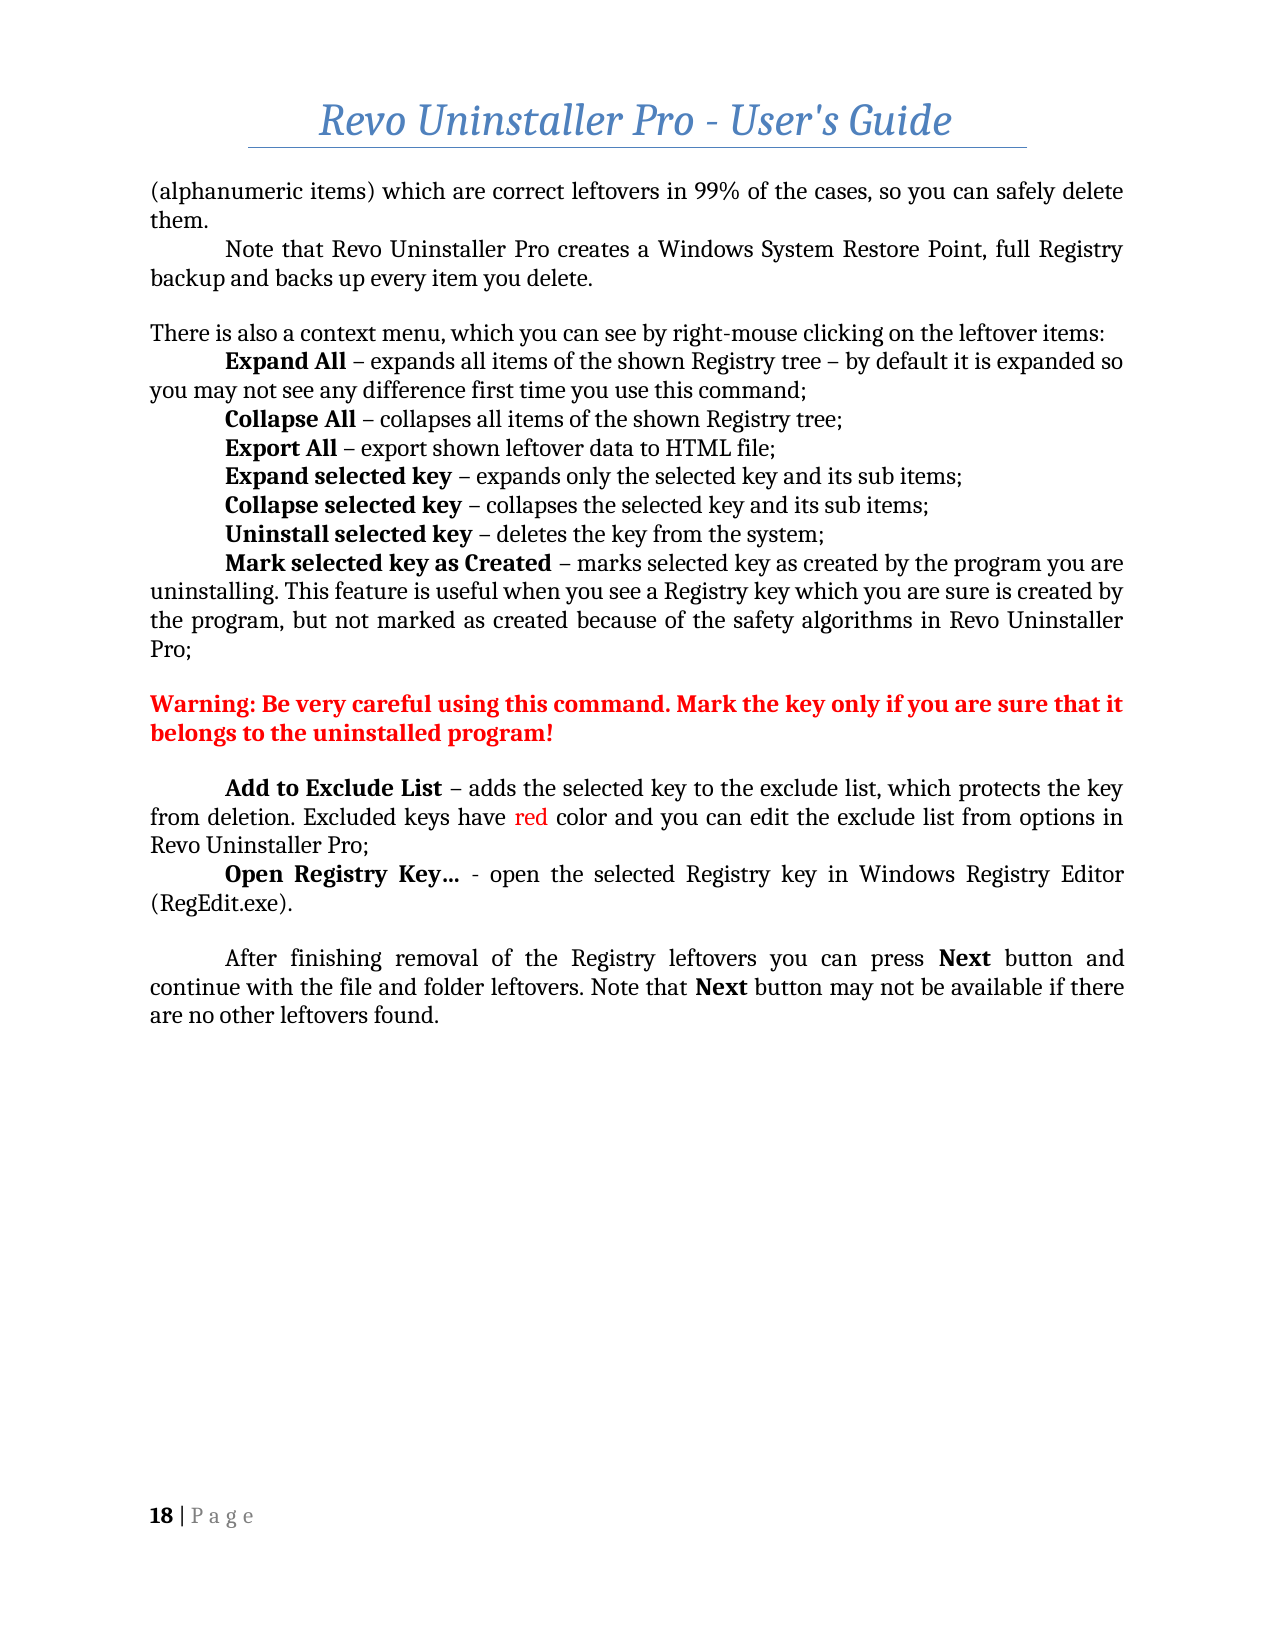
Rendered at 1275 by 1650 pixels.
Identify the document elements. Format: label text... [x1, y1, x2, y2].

text Add to Exclude List – adds the selected key to the exclude list, which protects the key from deletion. Excluded keys have red color and you can edit the exclude list from options in Revo Uninstaller Pro; [150, 774, 1125, 860]
text Mark selected key as Created – marks selected key as created by the program you are uninstalling. This feature is useful when you see a Registry key which you are sure is created by the program, but not marked as created because of the safety algorithms in Revo Uninstaller Pro; [150, 548, 1125, 663]
text Collapse All – collapses all items of the shown Registry tree; [150, 405, 1125, 433]
text Note that Revo Uninstaller Pro creates a Windows System Restore Point, full Registry backup and backs up every item you delete. [150, 235, 1125, 292]
text Expand selected key – expands only the selected key and its sub items; [150, 462, 1125, 491]
text Open Registry Key… - open the selected Registry key in Windows Registry Editor (RegEdit.exe). [150, 860, 1125, 917]
text Collapse selected key – collapses the selected key and its sub items; [150, 491, 1125, 520]
text There is also a context menu, which you can see by right-mouse clicking on the leftover items: [150, 318, 1125, 347]
text (alphanumeric items) which are correct leftovers in 99% of the cases, so you can safely delete them. [150, 177, 1125, 235]
text Warning: Be very careful using this command. Mark the key only if you are sure that it belongs to the uninstalled program! [150, 690, 1125, 747]
text Export All – export shown leftover data to HTML file; [150, 433, 1125, 462]
text After finishing removal of the Registry leftovers you can press Next button and continue with the file and folder leftovers. Note that Next button may not be available if there are no other leftovers found. [150, 944, 1125, 1030]
text Expand All – expands all items of the shown Registry tree – by default it is expanded so you may not see any difference first time you use this command; [150, 347, 1125, 405]
text Uninstall selected key – deletes the key from the system; [150, 520, 1125, 548]
